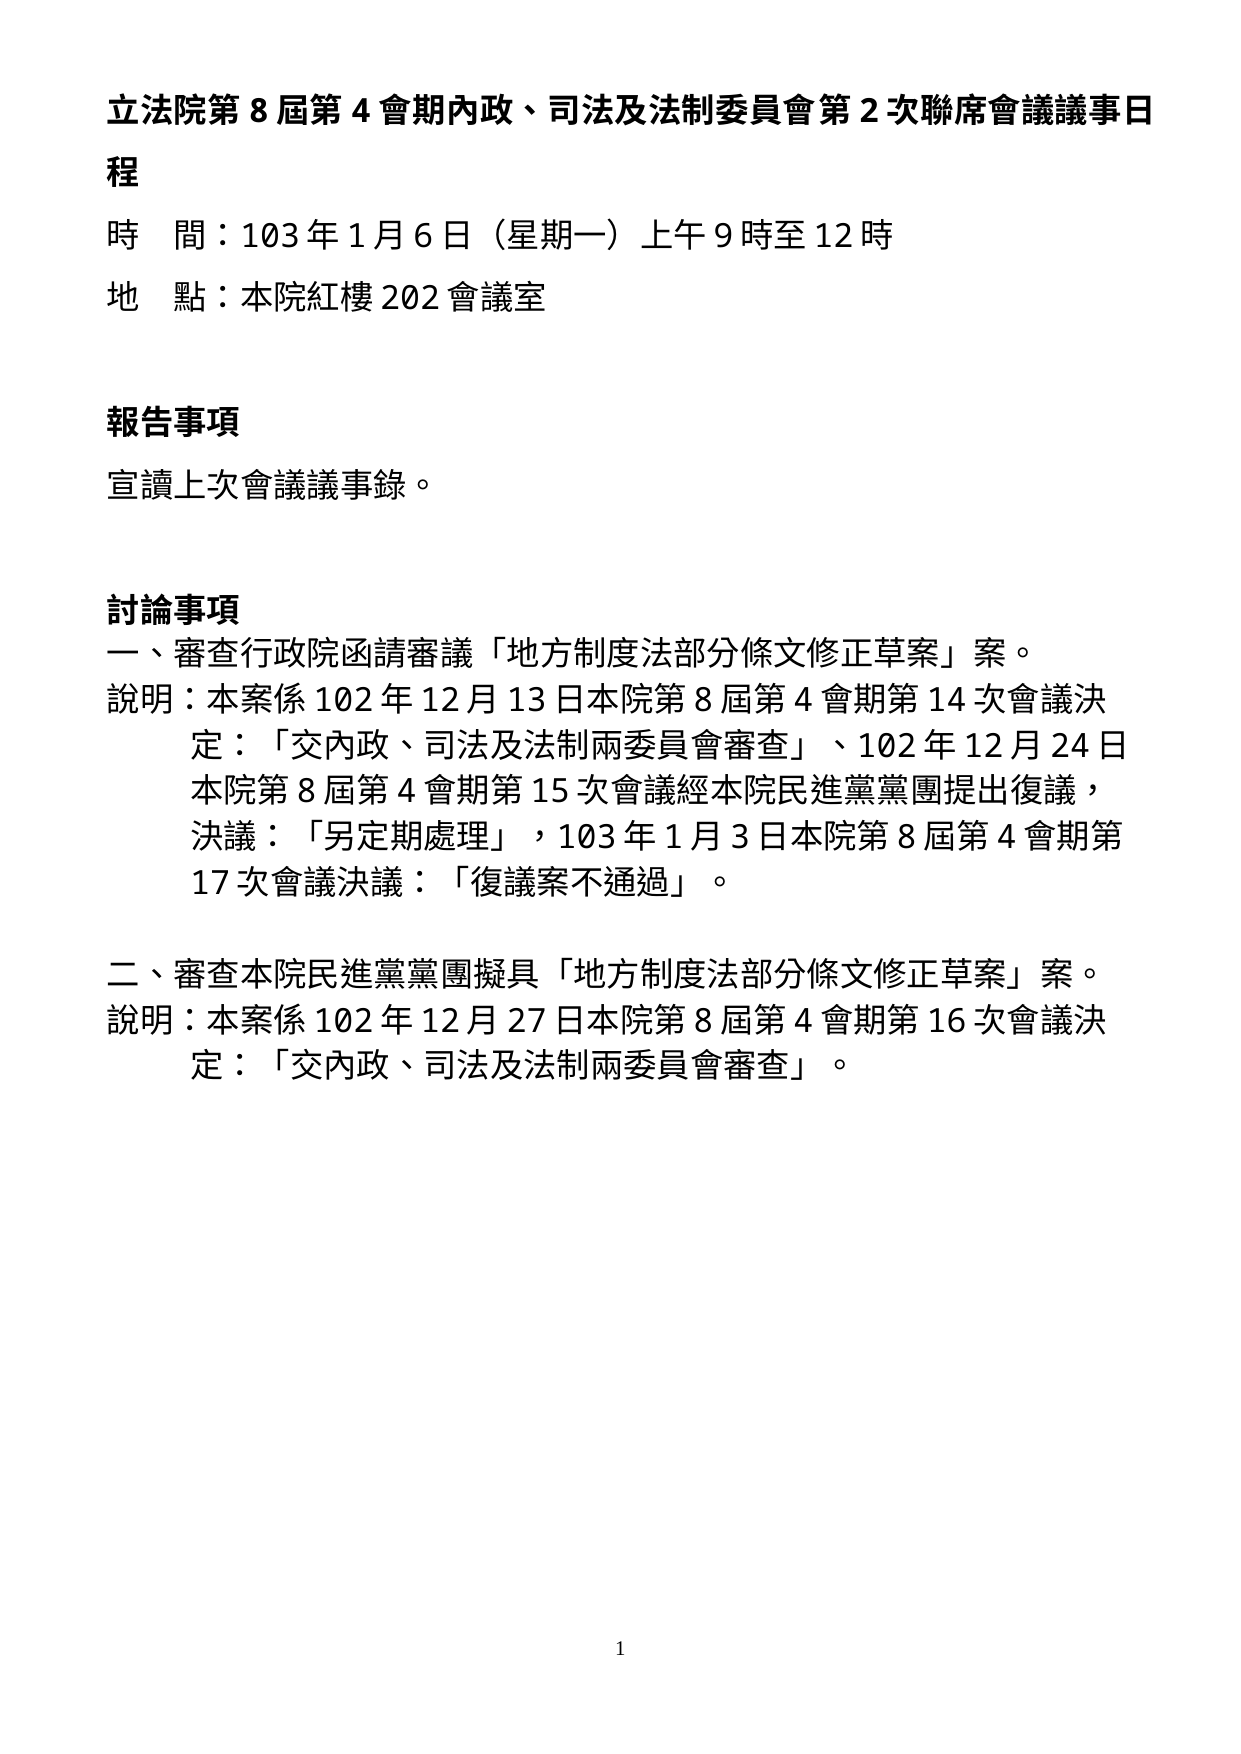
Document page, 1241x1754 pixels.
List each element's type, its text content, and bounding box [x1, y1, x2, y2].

text 一、審查行政院函請審議「地方制度法部分條文修正草案」案。 [106, 629, 1134, 674]
text 宣讀上次會議議事錄。 [106, 441, 1134, 504]
text 討論事項 [106, 566, 1134, 629]
text 說明：本案係102年12月27日本院第8屆第4會期第16次會議決定：「交內政、司法及法制兩委員會審查」。 [106, 995, 1134, 1087]
text 立法院第8屆第4會期內政、司法及法制委員會第2次聯席會議議事日程 [106, 66, 1156, 191]
text 時 間：103年1月6日（星期一）上午9時至12時 [106, 191, 1134, 254]
text 報告事項 [106, 379, 1134, 441]
text 地 點：本院紅樓202會議室 [106, 254, 1134, 316]
text 二、審查本院民進黨黨團擬具「地方制度法部分條文修正草案」案。 [106, 949, 1134, 995]
text 說明：本案係102年12月13日本院第8屆第4會期第14次會議決定：「交內政、司法及法制兩委員會審查」、102年12月24日本院第8屆第4會期第15次會議經本院民進黨黨團提出復議，決議：「另定期處理」，103年1月3日本院第8屆第4會期第17次會議決議：「復議案不通過」。 [106, 674, 1134, 904]
